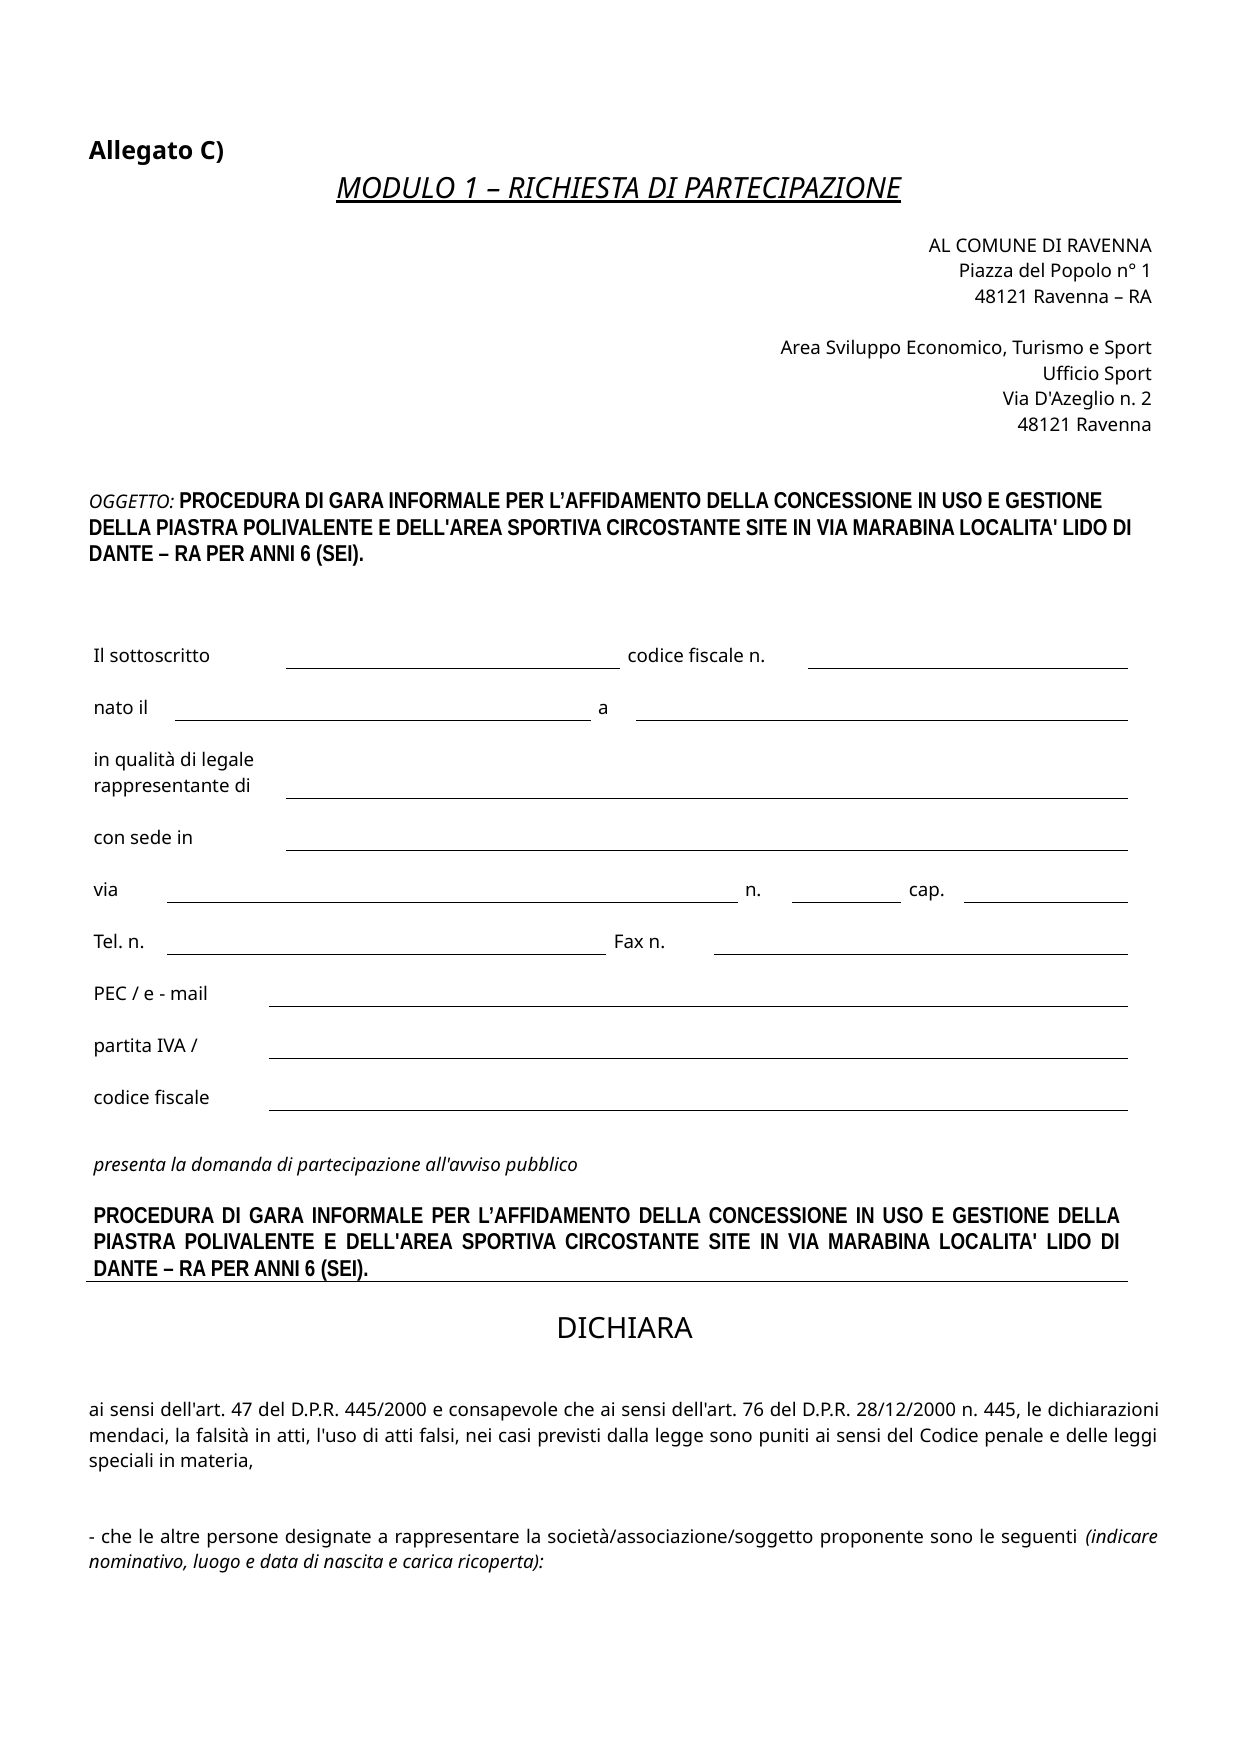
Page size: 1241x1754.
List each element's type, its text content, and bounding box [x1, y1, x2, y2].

table_cell [269, 1059, 1128, 1110]
table_cell codice fiscale [86, 1058, 269, 1110]
text - che le altre persone designate a rappresentare la società/associazione/soggetto proponente sono le seguenti (indicare nominativo, luogo e data di nascita e carica ricoperta): [89, 1523, 1160, 1574]
text Area Sviluppo Economico, Turismo e Sport [89, 334, 1152, 360]
table_cell [167, 850, 737, 902]
table_cell [269, 1007, 1128, 1058]
table_cell cap. [901, 851, 964, 902]
table_header [286, 643, 620, 668]
table_cell partita IVA / [86, 1006, 269, 1058]
text Ufficio Sport [89, 360, 1152, 385]
text ai sensi dell'art. 47 del D.P.R. 445/2000 e consapevole che ai sensi dell'art. 76 del D.P.R. 28/12/2000 n. 445, le dichiarazioni mendaci, la falsità in atti, l'uso di atti falsi, nei casi previsti dalla legge sono puniti ai sensi del Codice penale e delle leggi speciali in materia, [89, 1397, 1160, 1473]
subtitle MODULO 1 – RICHIESTA DI PARTECIPAZIONE [89, 167, 1152, 207]
table_cell [964, 851, 1128, 902]
table_cell [714, 902, 1128, 954]
table_cell [286, 799, 1128, 850]
table_cell [636, 668, 1128, 720]
table_cell in qualità di legale rappresentante di [86, 720, 286, 798]
table_cell PEC / e - mail [86, 954, 269, 1006]
table_cell con sede in [86, 798, 286, 850]
text DICHIARA [89, 1307, 1160, 1347]
table_cell [167, 903, 606, 954]
table_cell nato il [86, 668, 175, 720]
table_cell n. [738, 851, 792, 902]
text 48121 Ravenna – RA [89, 283, 1152, 309]
table_header Il sottoscritto [86, 643, 286, 668]
table_cell [269, 954, 1128, 1006]
table_cell Fax n. [606, 903, 714, 954]
subtitle Allegato C) [89, 133, 1152, 167]
table_header [808, 643, 1128, 668]
table_header codice fiscale n. [620, 643, 808, 668]
table_cell Tel. n. [86, 902, 167, 954]
text Piazza del Popolo n° 1 [89, 258, 1152, 283]
table_cell [86, 1110, 1128, 1151]
text 48121 Ravenna [89, 411, 1152, 436]
table_cell presenta la domanda di partecipazione all'avviso pubblico PROCEDURA DI GARA INFORMALE PER L’AFFIDAMENTO DELLA CONCESSIONE IN USO E GESTIONE DELLA PIASTRA POLIVALENTE E DELL'AREA SPORTIVA CIRCOSTANTE SITE IN VIA MARABINA LOCALITA' LIDO DI DANTE – RA PER ANNI 6 (SEI). [86, 1151, 1128, 1281]
table_cell [286, 720, 1128, 798]
text OGGETTO: PROCEDURA DI GARA INFORMALE PER L’AFFIDAMENTO DELLA CONCESSIONE IN USO E GESTIONE DELLA PIASTRA POLIVALENTE E DELL'AREA SPORTIVA CIRCOSTANTE SITE IN VIA MARABINA LOCALITA' LIDO DI DANTE – RA PER ANNI 6 (SEI). [89, 487, 1152, 566]
table_cell a [591, 668, 636, 720]
text Via D'Azeglio n. 2 [89, 385, 1152, 411]
text AL COMUNE DI RAVENNA [89, 232, 1152, 258]
table_cell via [86, 850, 167, 902]
table_cell [175, 668, 591, 720]
table_cell [792, 851, 901, 902]
